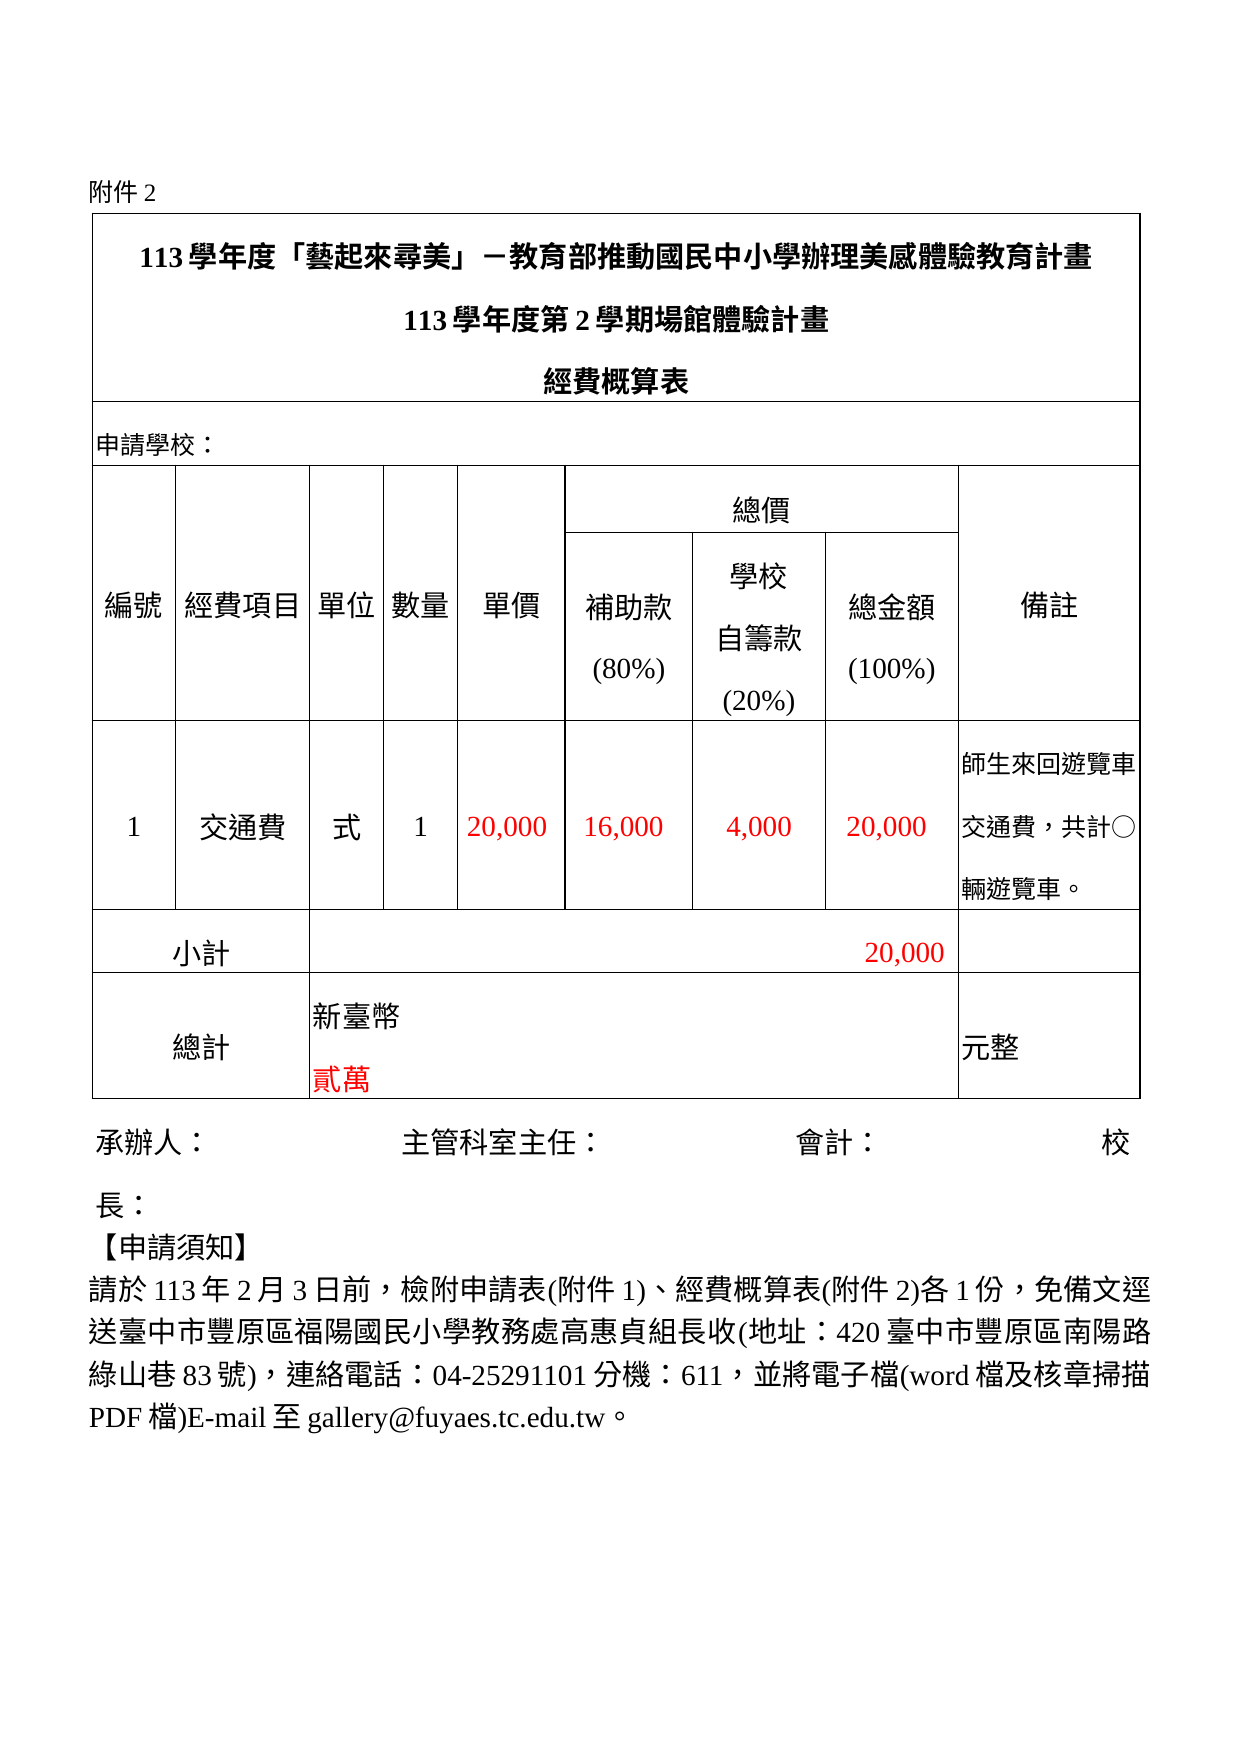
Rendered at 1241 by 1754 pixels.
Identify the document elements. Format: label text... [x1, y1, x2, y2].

table_header 113學年度「藝起來尋美」－教育部推動國民中小學辦理美感體驗教育計畫 113學年度第2學期場館體驗計畫 經費概算表 [93, 214, 1139, 401]
table_cell [959, 910, 1139, 972]
table_cell 數量 [384, 466, 457, 720]
table_cell 單價 [458, 466, 564, 720]
table_cell 編號 [93, 466, 175, 720]
table_cell 式 [310, 721, 383, 909]
text 【申請須知】 [89, 1224, 1152, 1267]
table_cell 20,000 [458, 721, 564, 909]
table_cell 1 [93, 721, 175, 909]
table_cell 20,000 [310, 910, 958, 972]
table_cell 元整 [959, 973, 1139, 1098]
text 請於113年2月3日前，檢附申請表(附件1)、經費概算表(附件2)各1份，免備文逕送臺中市豐原區福陽國民小學教務處高惠貞組長收(地址：420臺中市豐原區南陽路綠山巷83號)，連絡電話：04-25291101分機：611，並將電子檔(word檔及核章掃描PDF檔)E-mail至gallery@fuyaes.tc.edu.tw。 [89, 1267, 1152, 1436]
table_cell 交通費 [176, 721, 309, 909]
table_cell 小計 [93, 910, 309, 972]
table_cell 4,000 [693, 721, 825, 909]
text 附件2 [89, 158, 1152, 212]
table_cell 補助款(80%) [566, 533, 692, 720]
table_cell 16,000 [566, 721, 692, 909]
table_cell 師生來回遊覽車交通費，共計○輛遊覽車。 [959, 721, 1139, 909]
table_cell 新臺幣 貳萬 [310, 973, 958, 1098]
table_cell 總計 [93, 973, 309, 1098]
table_cell 單位 [310, 466, 383, 720]
table_cell 經費項目 [176, 466, 309, 720]
table_cell 學校 自籌款(20%) [693, 533, 825, 720]
table_cell 20,000 [826, 721, 958, 909]
table_cell 承辦人： 主管科室主任： 會計： 校長： [92, 1099, 1140, 1224]
table_cell 申請學校： [93, 402, 1139, 464]
table_cell 總金額(100%) [826, 533, 958, 720]
table_cell 備註 [959, 466, 1139, 720]
table_cell 1 [384, 721, 457, 909]
table_cell 總價 [566, 466, 958, 532]
